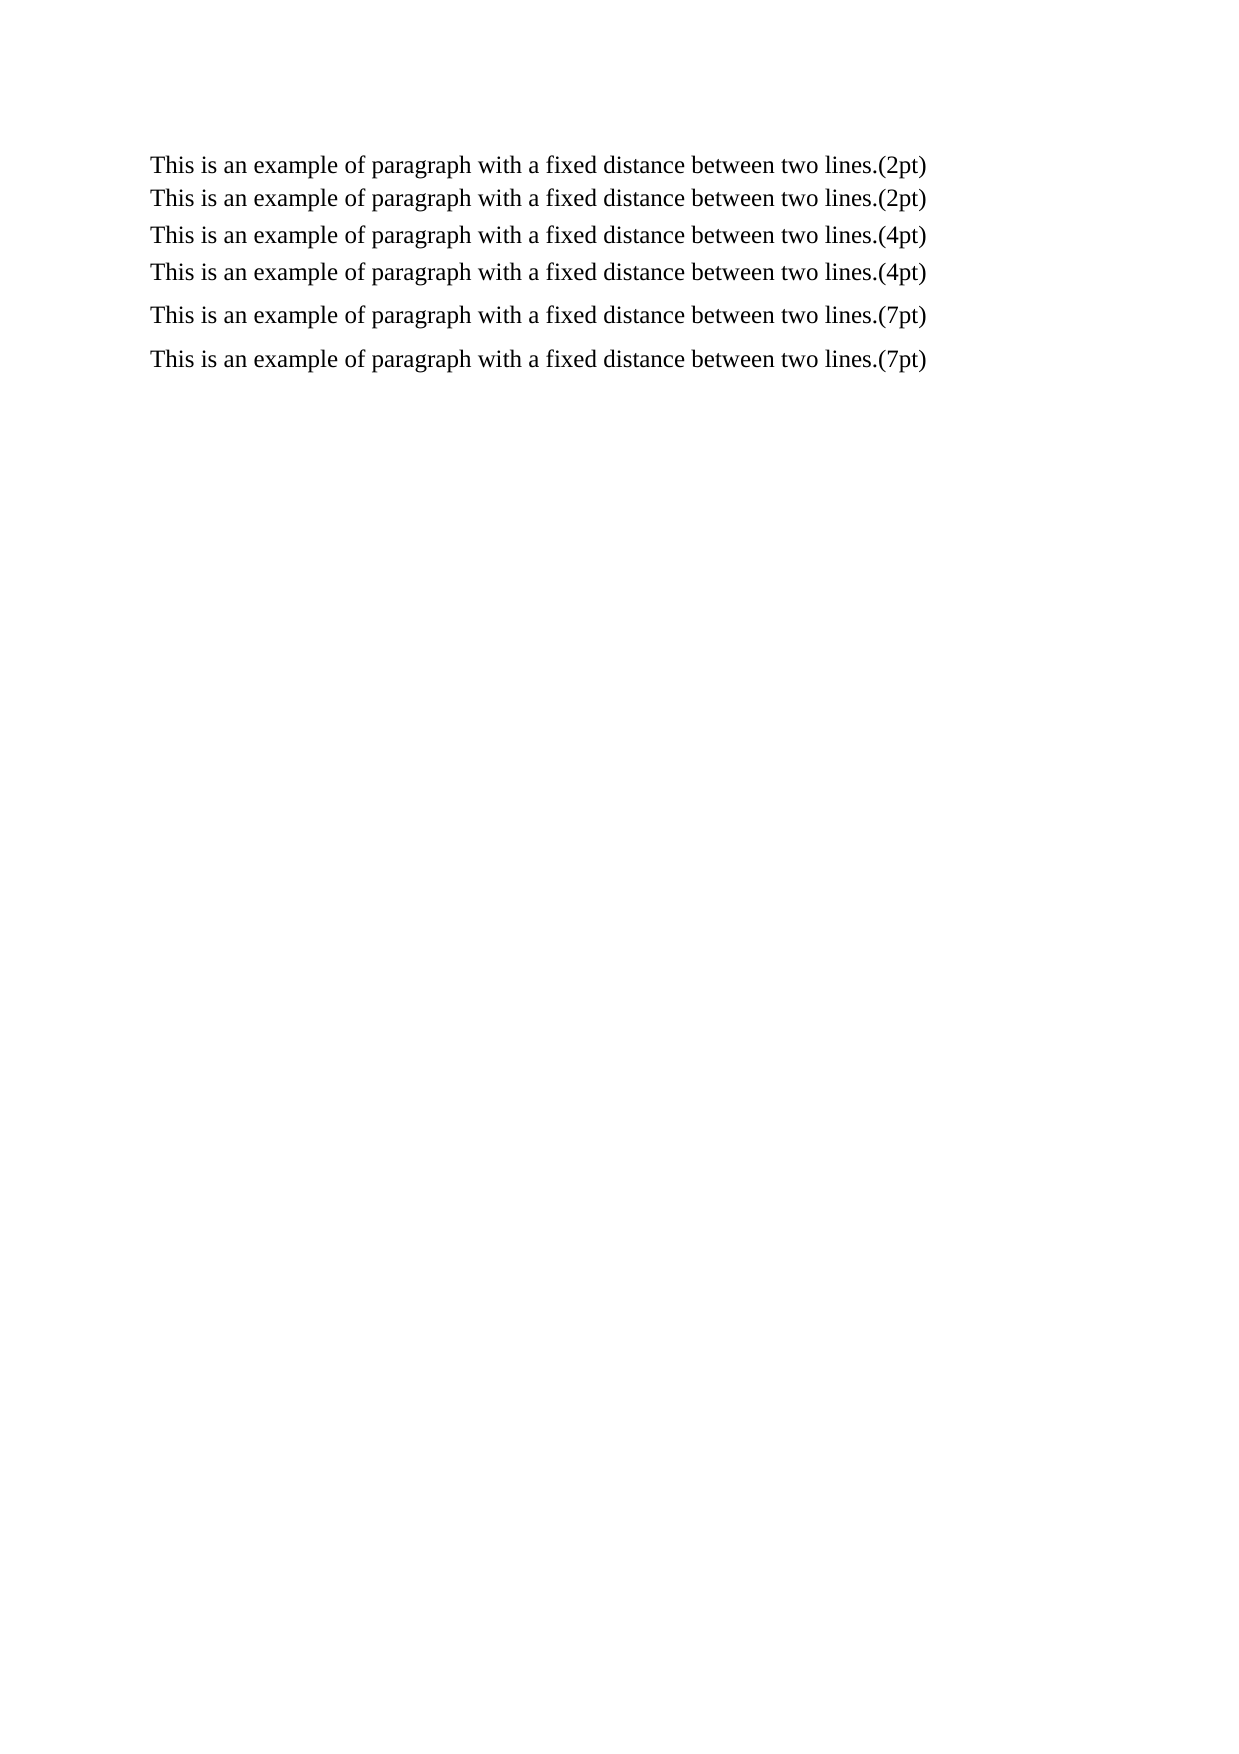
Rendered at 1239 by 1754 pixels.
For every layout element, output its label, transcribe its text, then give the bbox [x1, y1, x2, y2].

text This is an example of paragraph with a fixed distance between two lines.(7pt) [150, 344, 1089, 372]
text This is an example of paragraph with a fixed distance between two lines.(2pt) [150, 150, 1089, 179]
text This is an example of paragraph with a fixed distance between two lines.(7pt) [150, 300, 1089, 329]
text This is an example of paragraph with a fixed distance between two lines.(4pt) [150, 257, 1089, 286]
text This is an example of paragraph with a fixed distance between two lines.(2pt) [150, 183, 1089, 212]
text This is an example of paragraph with a fixed distance between two lines.(4pt) [150, 220, 1089, 249]
